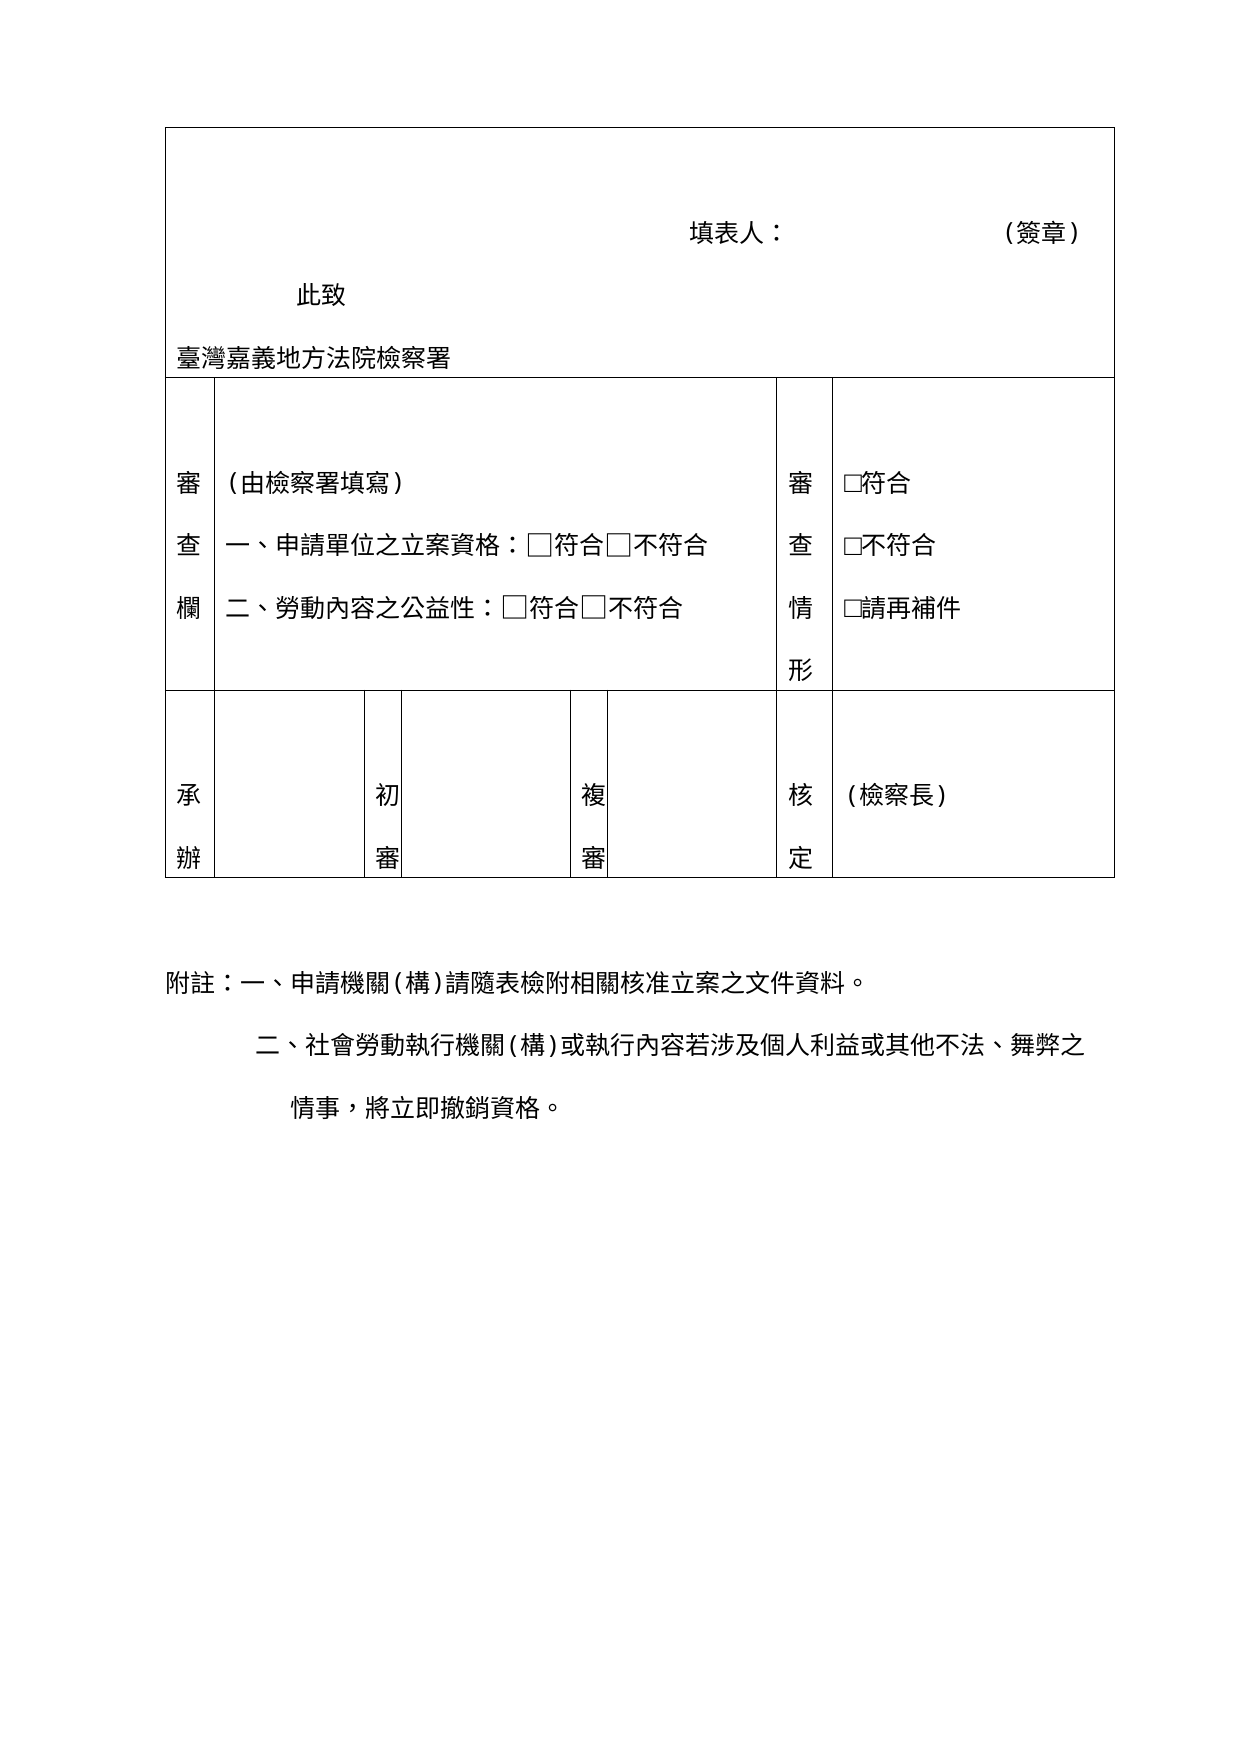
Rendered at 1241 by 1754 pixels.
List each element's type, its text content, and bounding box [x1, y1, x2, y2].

table_cell (檢察長) [833, 691, 1114, 877]
table_cell [402, 691, 570, 877]
text 二、社會勞動執行機關(構)或執行內容若涉及個人利益或其他不法、舞弊之情事，將立即撤銷資格。 [165, 1002, 1092, 1127]
table_cell 初審 [365, 691, 401, 877]
table_cell 審查欄 [166, 378, 214, 689]
table_cell 填表人： (簽章) 此致 臺灣嘉義地方法院檢察署 [166, 128, 1114, 377]
table_cell □符合 □不符合 □請再補件 [833, 378, 1114, 689]
table_cell 核定 [777, 691, 832, 877]
table_cell 審查情形 [777, 378, 832, 689]
table_cell [608, 691, 776, 877]
text 附註：一、申請機關(構)請隨表檢附相關核准立案之文件資料。 [165, 939, 1092, 1002]
table_cell 複審 [571, 691, 607, 877]
table_cell 承辦 [166, 691, 214, 877]
table_cell [215, 691, 364, 877]
table_cell (由檢察署填寫) 一、申請單位之立案資格：□符合□不符合 二、勞動內容之公益性：□符合□不符合 [215, 378, 776, 689]
